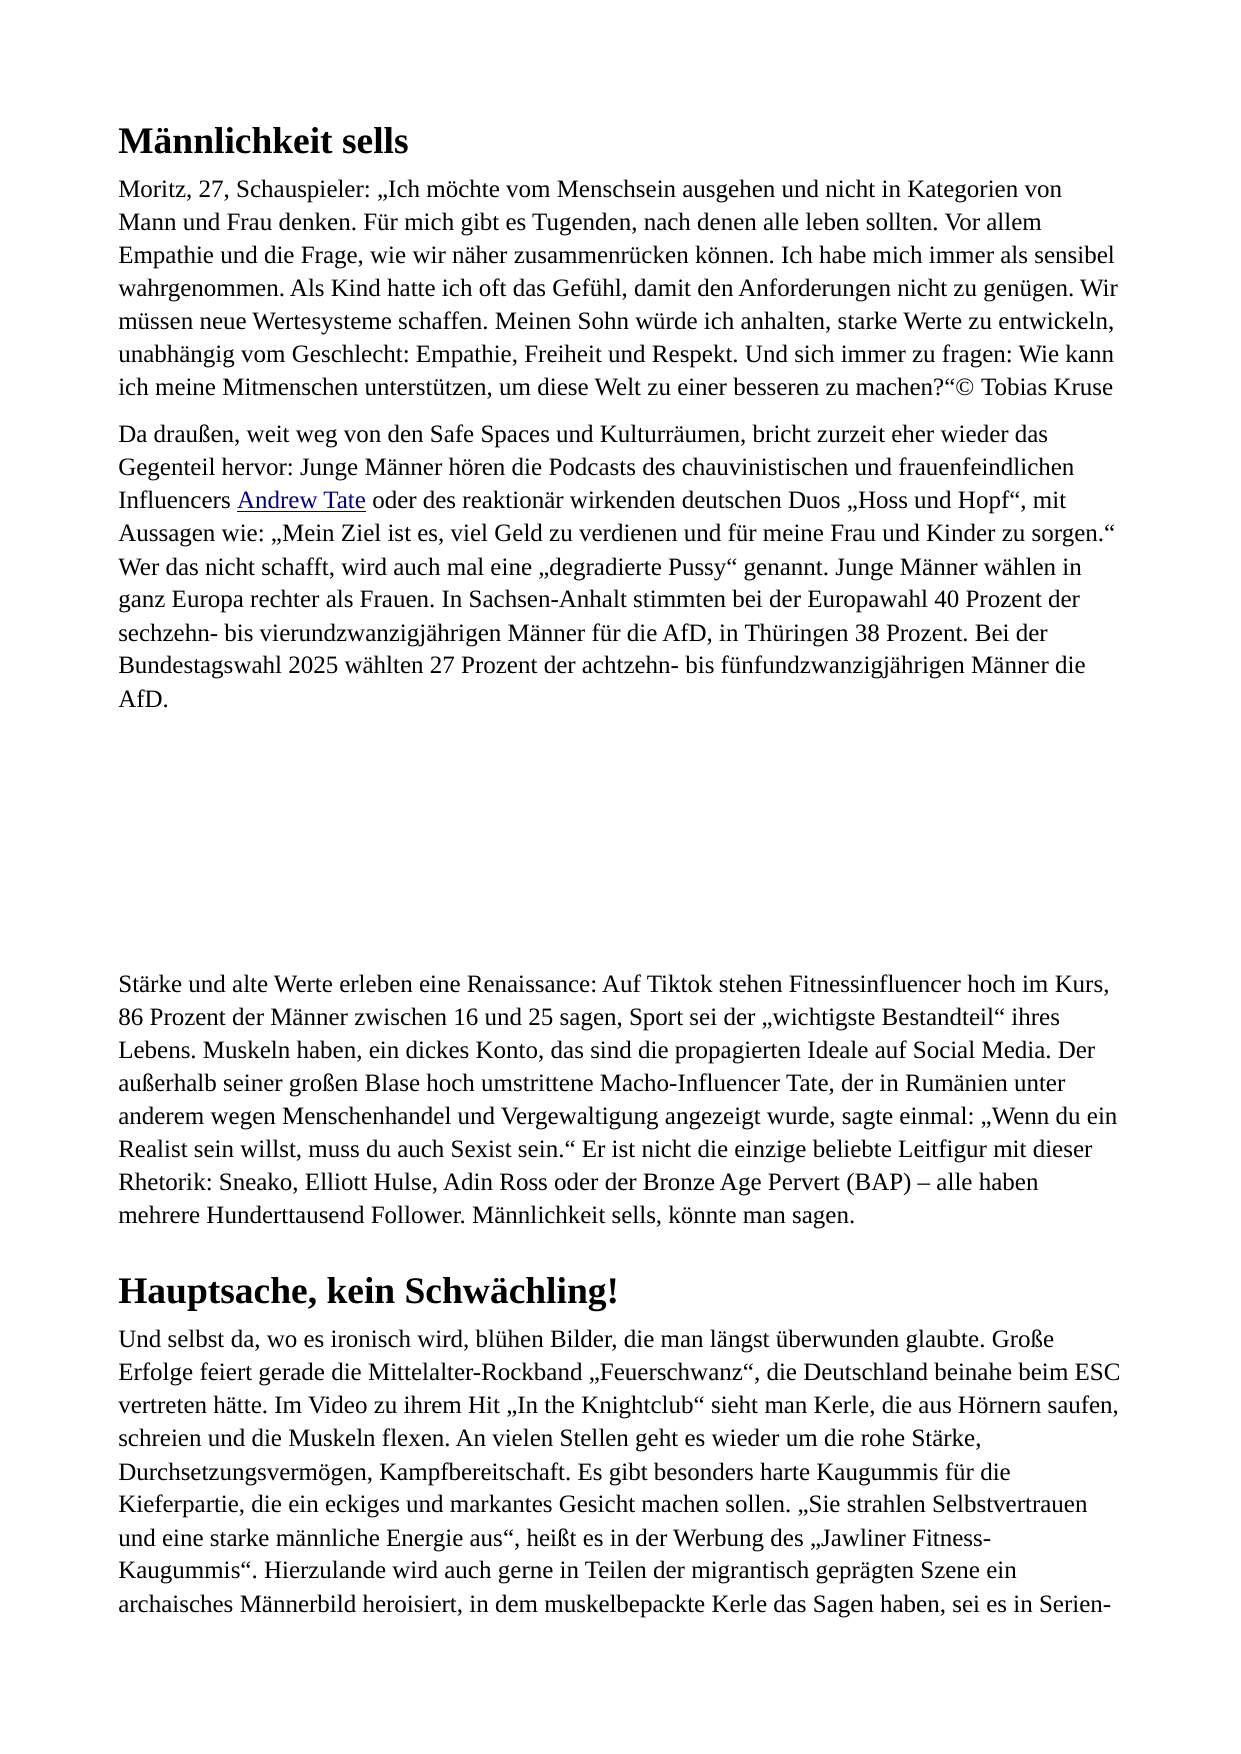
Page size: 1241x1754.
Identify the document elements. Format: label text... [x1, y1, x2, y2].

subtitle Männlichkeit sells [118, 118, 1122, 161]
text Und selbst da, wo es ironisch wird, blühen Bilder, die man längst überwunden glaubte. Große Erfolge feiert gerade die Mittelalter-Rockband „Feuerschwanz“, die Deutschland beinahe beim ESC vertreten hätte. Im Video zu ihrem Hit „In the Knightclub“ sieht man Kerle, die aus Hörnern saufen, schreien und die Muskeln flexen. An vielen Stellen geht es wieder um die rohe Stärke, Durchsetzungsvermögen, Kampfbereitschaft. Es gibt besonders harte Kaugummis für die Kieferpartie, die ein eckiges und markantes Gesicht machen sollen. „Sie strahlen Selbstvertrauen und eine starke männliche Energie aus“, heißt es in der Werbung des „Jawliner Fitness-Kaugummis“. Hierzulande wird auch gerne in Teilen der migrantisch geprägten Szene ein archaisches Männerbild heroisiert, in dem muskelbepackte Kerle das Sagen haben, sei es in Serien- [118, 1324, 1122, 1617]
text Moritz, 27, Schauspieler: „Ich möchte vom Menschsein ausgehen und nicht in Kategorien von Mann und Frau denken. Für mich gibt es Tugenden, nach denen alle leben sollten. Vor allem Empathie und die Frage, wie wir näher zusammenrücken können. Ich habe mich immer als sensibel wahrgenommen. Als Kind hatte ich oft das Gefühl, damit den Anforderungen nicht zu genügen. Wir müssen neue Wertesysteme schaffen. Meinen Sohn würde ich anhalten, starke Werte zu entwickeln, unabhängig vom Geschlecht: Empathie, Freiheit und Respekt. Und sich immer zu fragen: Wie kann ich meine Mitmenschen unterstützen, um diese Welt zu einer besseren zu machen?“© Tobias Kruse [118, 174, 1122, 401]
text Stärke und alte Werte erleben eine Renaissance: Auf Tiktok stehen Fitnessinfluencer hoch im Kurs, 86 Prozent der Männer zwischen 16 und 25 sagen, Sport sei der „wichtigste Bestandteil“ ihres Lebens. Muskeln haben, ein dickes Konto, das sind die propagierten Ideale auf Social Media. Der außerhalb seiner großen Blase hoch umstrittene Macho-Influencer Tate, der in Rumänien unter anderem wegen Menschenhandel und Vergewaltigung angezeigt wurde, sagte einmal: „Wenn du ein Realist sein willst, muss du auch Sexist sein.“ Er ist nicht die einzige beliebte Leitfigur mit dieser Rhetorik: Sneako, Elliott Hulse, Adin Ross oder der Bronze Age Pervert (BAP) – alle haben mehrere Hunderttausend Follower. Männlichkeit sells, könnte man sagen. [118, 969, 1122, 1229]
subtitle Hauptsache, kein Schwächling! [118, 1269, 1122, 1312]
text Da draußen, weit weg von den Safe Spaces und Kulturräumen, bricht zurzeit eher wieder das Gegenteil hervor: Junge Männer hören die Podcasts des chauvinistischen und frauenfeindlichen Influencers Andrew Tate oder des reaktionär wirkenden deutschen Duos „Hoss und Hopf“, mit Aussagen wie: „Mein Ziel ist es, viel Geld zu verdienen und für meine Frau und Kinder zu sorgen.“ Wer das nicht schafft, wird auch mal eine „degradierte Pussy“ genannt. Junge Männer wählen in ganz Europa rechter als Frauen. In Sachsen-Anhalt stimmten bei der Europawahl 40 Prozent der sechzehn- bis vierundzwanzigjährigen Männer für die AfD, in Thüringen 38 Prozent. Bei der Bundestagswahl 2025 wählten 27 Prozent der achtzehn- bis fünfundzwanzigjährigen Männer die AfD. [118, 419, 1122, 712]
